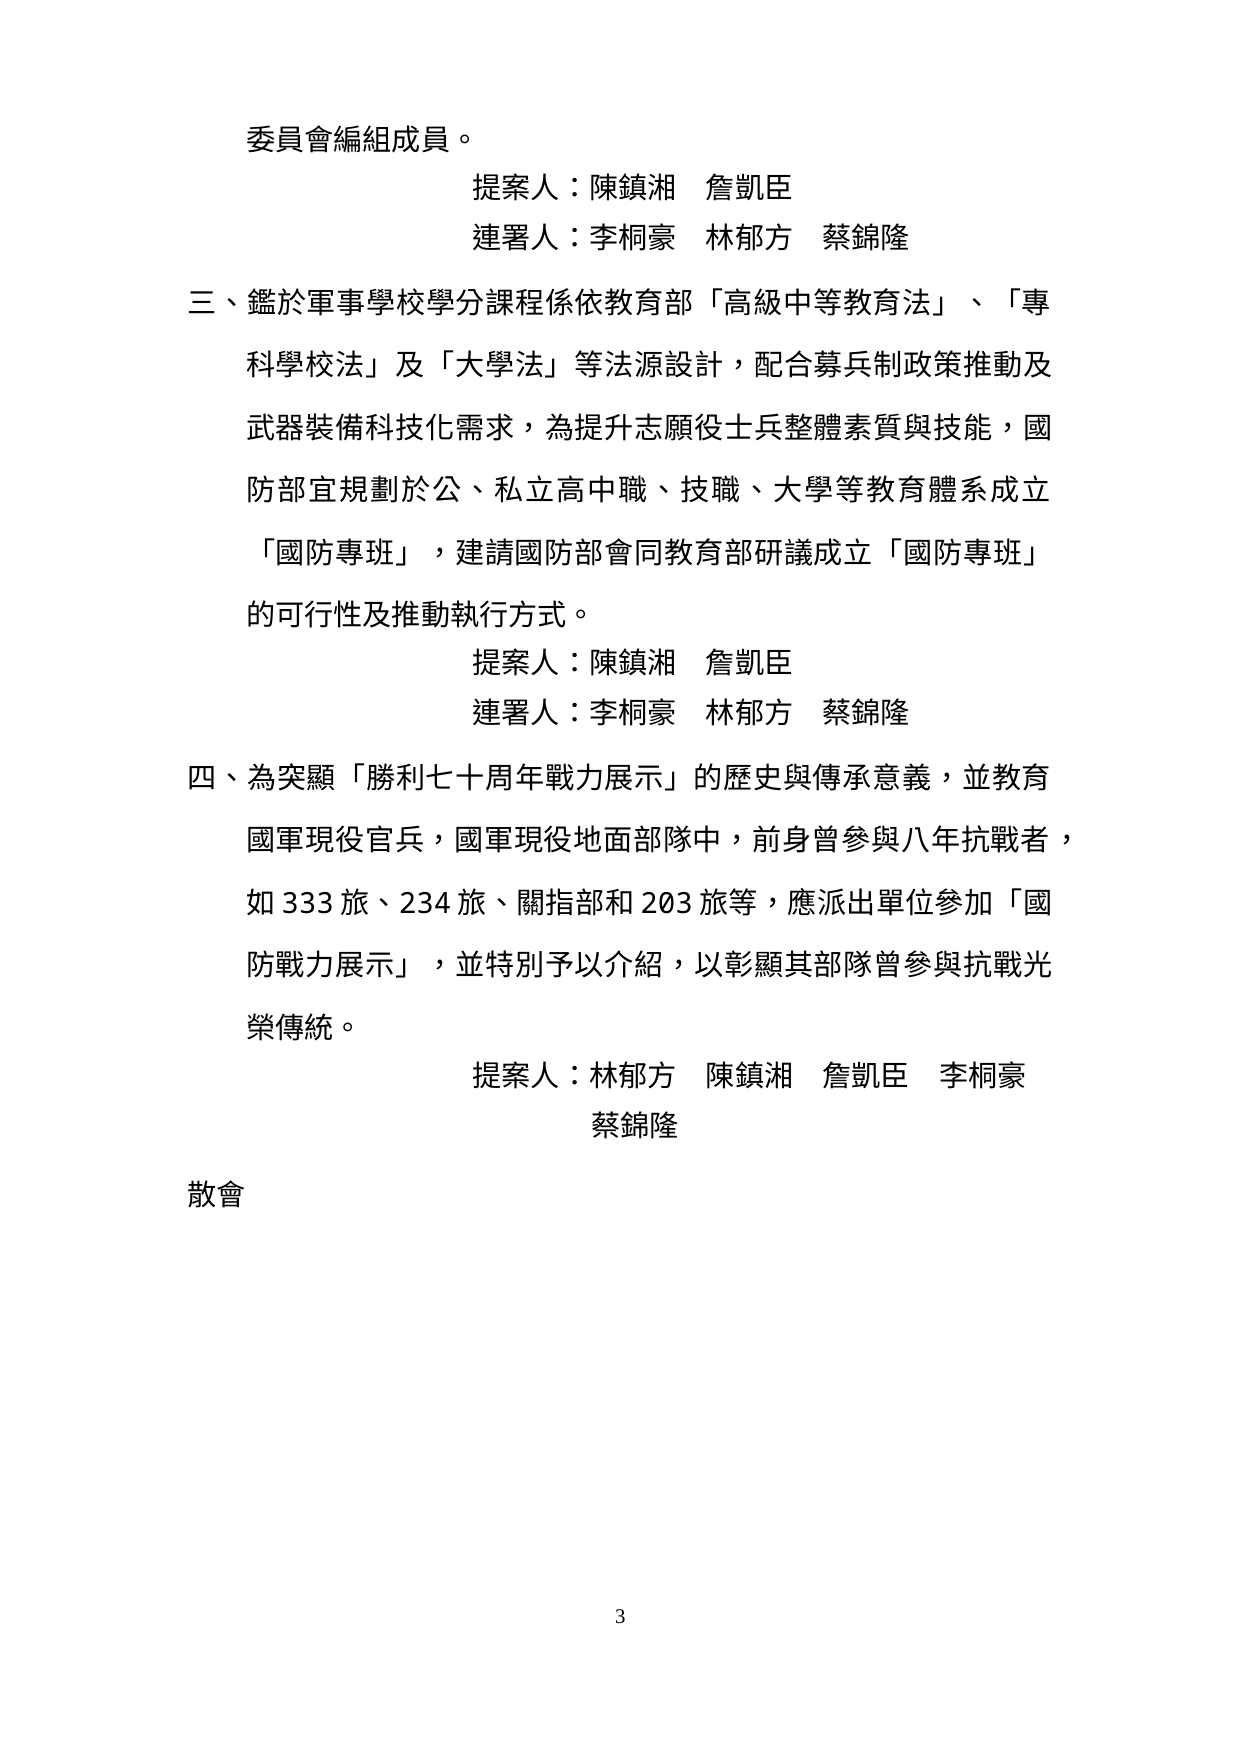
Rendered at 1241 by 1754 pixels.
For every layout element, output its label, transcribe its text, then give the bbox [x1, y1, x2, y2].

text 散會 [187, 1165, 1053, 1215]
text 四、為突顯「勝利七十周年戰力展示」的歷史與傳承意義，並教育國軍現役官兵，國軍現役地面部隊中，前身曾參與八年抗戰者，如333旅、234旅、關指部和203旅等，應派出單位參加「國防戰力展示」，並特別予以介紹，以彰顯其部隊曾參與抗戰光榮傳統。 [187, 734, 1053, 1046]
text 委員會編組成員。 [187, 96, 1053, 159]
text 連署人：李桐豪 林郁方 蔡錦隆 [472, 209, 1053, 259]
text 三、鑑於軍事學校學分課程係依教育部「高級中等教育法」、「專科學校法」及「大學法」等法源設計，配合募兵制政策推動及武器裝備科技化需求，為提升志願役士兵整體素質與技能，國防部宜規劃於公、私立高中職、技職、大學等教育體系成立「國防專班」，建請國防部會同教育部研議成立「國防專班」的可行性及推動執行方式。 [187, 259, 1053, 634]
text 提案人：陳鎮湘 詹凱臣 [472, 159, 1053, 209]
text 提案人：林郁方 陳鎮湘 詹凱臣 李桐豪 [472, 1046, 1053, 1096]
text 連署人：李桐豪 林郁方 蔡錦隆 [472, 684, 1053, 734]
text 蔡錦隆 [182, 1096, 1053, 1146]
text 提案人：陳鎮湘 詹凱臣 [472, 634, 1053, 684]
